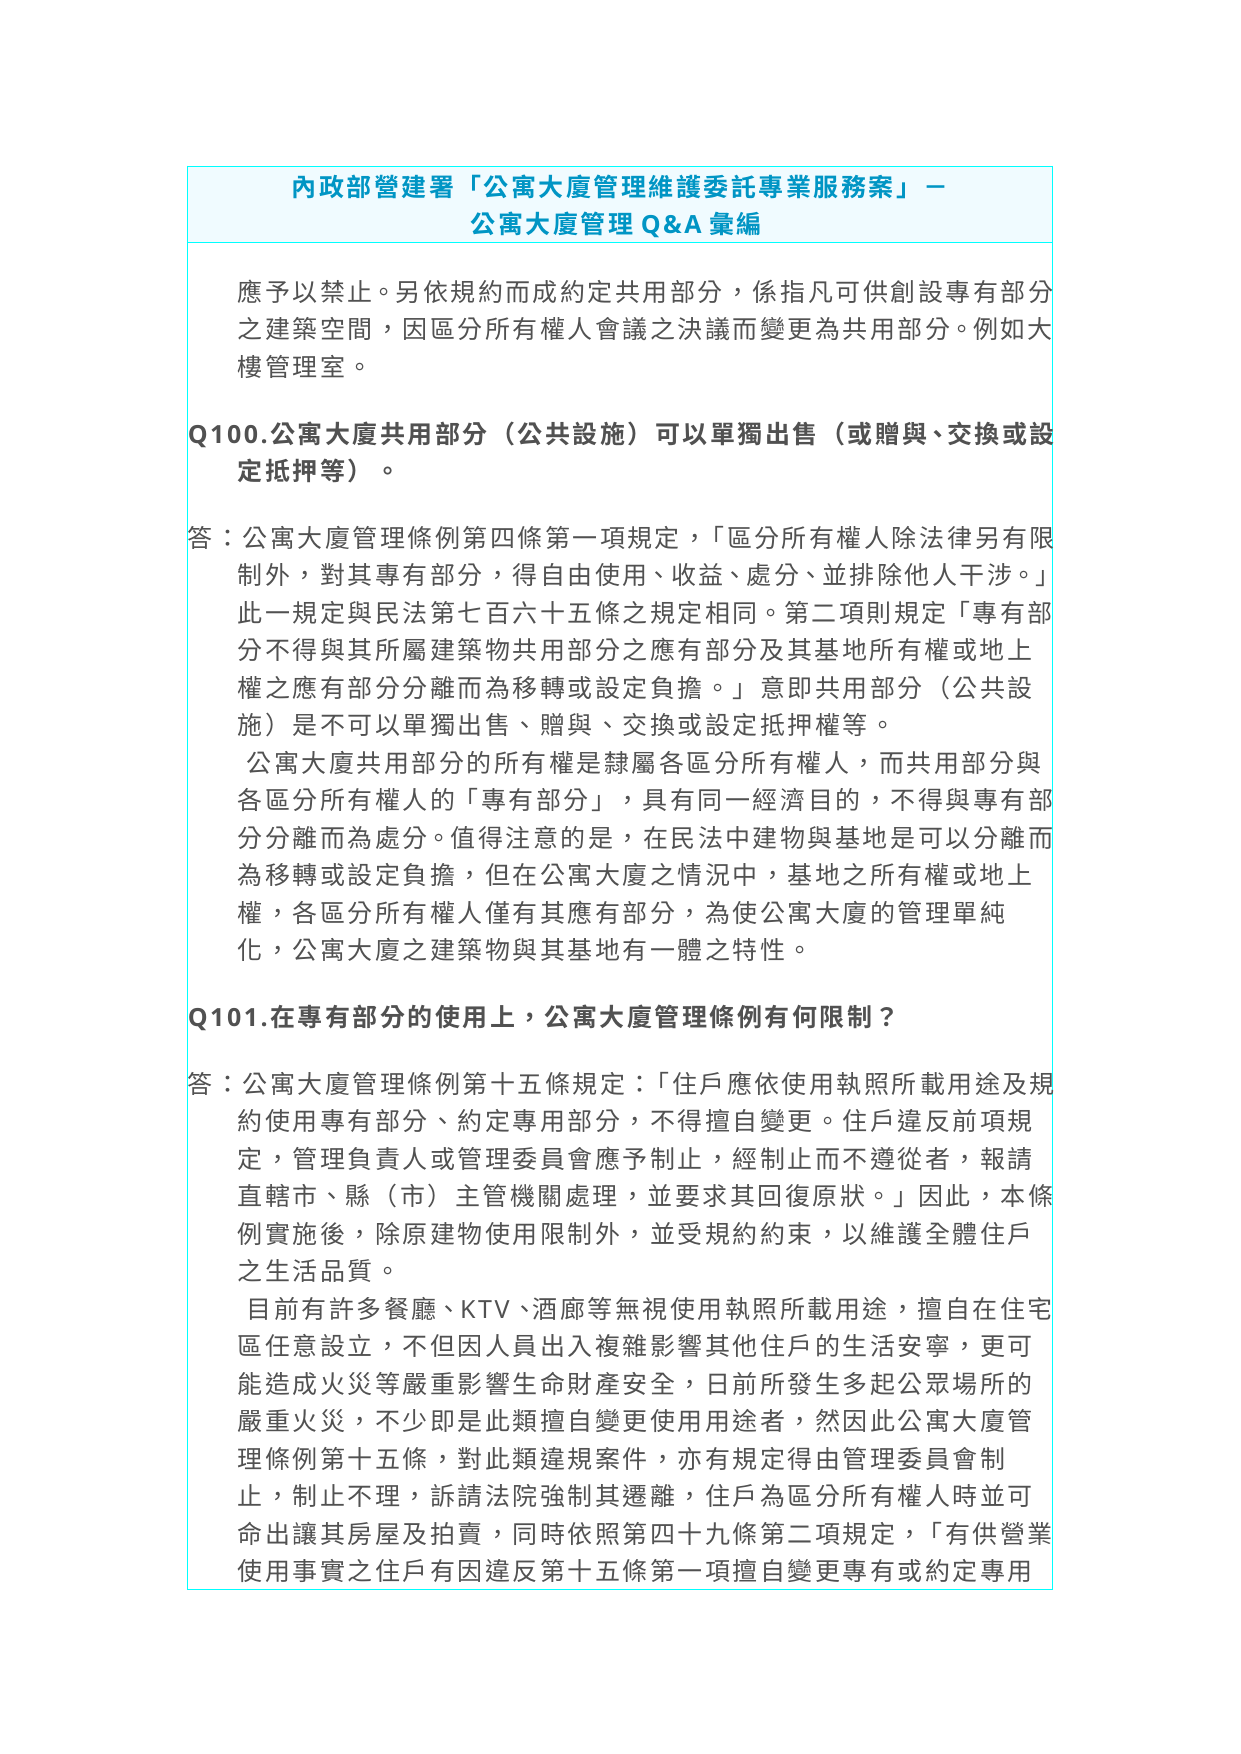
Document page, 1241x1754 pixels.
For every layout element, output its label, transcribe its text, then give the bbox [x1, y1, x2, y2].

table_cell Q95.什麼是區分所有權？ 答：「數人區分一建築物而各有其專有部分，並就其共用部分按其應有部分有所有權」。為公寓大廈管理條例第三條第二款定義。在此意義下，區分所有權實包括專有部分及共用部分之所有權。另「專有部分不得與其所屬建築物共用部分之應有部分及其基地所有權或地上權之應有部分分離而為移轉或設定負擔。」為公寓大廈管理條例第四條第二項之規定，由此可知區分所有權之建築物，與其基地有一體之特性。 Q96.什麼是公寓大廈之專有部分？ 答：按公寓大廈可分為兩部分，一為專有部分，另一為共用部分。依公寓大廈管理條例第三條第三款之定義：「稱專有部分，指公寓大廈之一部分，具有使用上之獨立性，且為區分所有之標的者。」該所稱使用上之獨立性，其要件可以是構造上區劃之獨立，也可以是區界範圍明確標示形式上區劃之獨立。同時本條例第五十八條及第七條另有禁止做為專有部分之規定，第七條規定：公寓大廈共用部分不得獨立使用供做專有部分，因此本條例列舉數個屬於共用部分之空間，如第五十八條第二項所稱之「法定空地、法定防空避難設備及法定停車空間。」以及第七條第二款列示之「走廊或樓梯，通路或門廳，以及社區內各巷道、防火巷弄。」依法均不得為專有部分。 Q97.在購置公寓住戶中，專有部分所及範圍如何界定？ 答：公寓大廈管理條例第五十六條第三項規定，建築物所有權第一次登記時其測繪原則，外牆以外緣為界，共用之牆壁，以牆壁之中心為界。因此專有部分所及範圍係以外牆之外緣以及共同壁之牆心為區界。另需特別說明，建築物外牆面雖已劃為外側住戶專有部分之範圍，但依照第八條第一項規定「公寓大廈周圍上下、外牆面、樓頂平臺及不屬專有部分之防空避難設備，其變更構造、顏色、設置廣告物、鐵鋁窗或其他類似之行為，除應依法令規定辦理外，該公寓大廈規約另有規定或區分所有權人會議已有決議，經向直轄市、縣（市）主管機關完成報備有案者，應受該規約或區分所有權人會議決議之限制。」外牆面使用不得任意為之，仍應受限制。 Q98.公寓大廈之共用部分持分比例計算方法有無規定？ 答：「各區分所有權人按其共有之應有部分比例，對建築物之共用部分及基地有使用收益之權。但另有約定者從其約定。」為公寓大廈管理條例第九條第一項之規定。另「共用部分、約定專用部分之修繕、管理、維護，以及共用部分及其相關設施之拆除、重大修繕或改良，其費用由公共基金支付或由區分所有權人按其共有之應有部分比例分擔之。」此項共有之性質為「分別共有」而非「公同共有」。共用部分之持分依建築物登記為準，期以公示性拘束受讓人或繼受人。就其使用言，有時亦不得因為區分有權人應有部分比例之不同而有差異。例如直通樓梯（自避難層通達屋頂平台）之使用，不因住戶居所面積或位置不同而受使用之限制。 Q99.共用部分及約定共用部分在形式上如何區別或認定？ 答：共用部分成立的原因有二，第一是法定共用部分，公寓大廈管理條例第五十八條第二項列舉「法定空地、法定防空避難設備及法定停車空間」三種為當然之共用部分。第二是構造上或性質上之共用部分，對建築物基礎結構及安全或維持共用所必需之部分。公寓大廈管理條例第七條所列示者，例如公寓大廈所占基地、連通專有部分之走廊、樓梯、通往大門之通道、公寓大廈基礎工程、主要樑柱、承重牆壁、樓地板、屋頂構造，其他固定的設備，並屬區分所有權人生活利用上不可或缺之共用部分。甚至約定專用部分有違法令使用限制之規定時，應予以禁止。另依規約而成約定共用部分，係指凡可供創設專有部分之建築空間，因區分所有權人會議之決議而變更為共用部分。例如大樓管理室。 Q100.公寓大廈共用部分（公共設施）可以單獨出售（或贈與、交換或設定抵押等）。 答：公寓大廈管理條例第四條第一項規定，「區分所有權人除法律另有限制外，對其專有部分，得自由使用、收益、處分、並排除他人干涉。」此一規定與民法第七百六十五條之規定相同。第二項則規定「專有部分不得與其所屬建築物共用部分之應有部分及其基地所有權或地上權之應有部分分離而為移轉或設定負擔。」意即共用部分（公共設施）是不可以單獨出售、贈與、交換或設定抵押權等。 公寓大廈共用部分的所有權是隸屬各區分所有權人，而共用部分與各區分所有權人的「專有部分」，具有同一經濟目的，不得與專有部分分離而為處分。值得注意的是，在民法中建物與基地是可以分離而為移轉或設定負擔，但在公寓大廈之情況中，基地之所有權或地上權，各區分所有權人僅有其應有部分，為使公寓大廈的管理單純化，公寓大廈之建築物與其基地有一體之特性。 Q101.在專有部分的使用上，公寓大廈管理條例有何限制？ 答：公寓大廈管理條例第十五條規定：「住戶應依使用執照所載用途及規約使用專有部分、約定專用部分，不得擅自變更。住戶違反前項規定，管理負責人或管理委員會應予制止，經制止而不遵從者，報請直轄市、縣（市）主管機關處理，並要求其回復原狀。」因此，本條例實施後，除原建物使用限制外，並受規約約束，以維護全體住戶之生活品質。 目前有許多餐廳、KTV、酒廊等無視使用執照所載用途，擅自在住宅區任意設立，不但因人員出入複雜影響其他住戶的生活安寧，更可能造成火災等嚴重影響生命財產安全，日前所發生多起公眾場所的嚴重火災，不少即是此類擅自變更使用用途者，然因此公寓大廈管理條例第十五條，對此類違規案件，亦有規定得由管理委員會制止，制止不理，訴請法院強制其遷離，住戶為區分所有權人時並可命出讓其房屋及拍賣，同時依照第四十九條第二項規定，「有供營業使用事實之住戶有因違反第十五條第一項擅自變更專有或約定專用之使用行為，因而致人於死者，處一年以上七年以下有期徒刑，得併科新壹幣一百萬元以上五百萬元以下罰金；致重傷者，處六月以上五年以下有期徒刑，得併科新壹幣五十萬元以上二百五十萬元以下罰金。」想要走法律邊緣的違規使用人，不可不慎。 Q102.公寓大廈停車空間約定專用部分使用管理權問題。 答：依公寓大廈管理條例（以下簡稱條例）第四條第一項規定「區分所有權人除法律另有限制外，對其專有部分，得自由使用、收益、處分，並排除他人干涉。」；第九條第二項規定「住戶對共用部分之使用應依其設置目的及通常使用方法為之。但另有約定者從其約定。」，同條第四項規定「住戶違反第二項規定，管理負責人或管理委員會應予制止，並得按其性質請求各該主管機關或訴請法院為必要之處置。如有損害並得請求損害賠償。」；第十五條規定「住戶應依使用執照所載用途及規約使用專有部分、約定專用部分，不得擅自變更。住戶違反前項規定，管理負責人或管理委員會應予制止，經制止而不遵從者，報請直轄市、縣(市)主管機關處理，並要求其回復原狀。」。 停車位一般狀況應屬約定專用部分之情形，如規約（依條例第三十一條之規定訂定者）有汽車停車位禁止停放機車之規定，管理委員會自得依前揭條例第十五條之規定制止；停車位如屬共用部分之情形，如區分所有權人會議或規約另有約定者，管理委員會亦得依前揭條例第九條之規定制止；然停車位如屬專有部分之情形，依前揭條例第四條第一項之規定，因其得自由使用、收益、處分，並排除他人干涉，管理委員會則無制止之權力。 Q103.房屋買賣契約書所附分管協議書效力為何。 答：依公寓大廈管理條例（以下簡稱條例）第三條第五款「本條例用辭定義如下：……五、約定專用部分：公寓大廈共用部分經約定供特定區分所有權人使用者。……。」規定觀之，約定專用之方式並無特別規定，以口頭、書面（分管協議書）或依條例第三十一條規定均可。故有關房屋買賣契約書內所附分管協議書載明法定停車空間、法定空地或屋頂平台，經約定供特定區分所有權人使用之事項，既經各買受人同意並簽訂即具公寓大廈管理條例「約定專用」之效力。起造人於申請建造執照時，所檢附之規約草約亦應已載明約定專用之範圍及使用主體，故其應無效力之疑義。次參酌公寓大廈規約範本第十四條之規定亦係依前揭說明之精神訂定。 Q104.共用之屋頂平台應合法使用管理，應拆除之違章事實不會受是否有約定使用權所影響。 答：屋頂平台性質上不許分割而獨立為區分所有之客體，應由全體住戶共同使用，自係大樓之共同部分， 縱使區分所有人依約定就共有部分有專用權者，仍應本於共有物之性質、構造使用之，且不得違背共有物之使用目的，始為合法。屋頂平台之構造設計一般均供作景觀休閒、逃生避難及管線設施安置等使用，另為免影響整棟房屋之載重設計而危其安全，使用屋頂平台自不容任意加蓋建築物。是縱使區分所有權人有使用屋頂平台之權限，其於平台上加蓋建物，占用平台大部分面積，導致其他共有人喪失景觀休閒等功能，且加重房屋之載重，即有違平台原有構造及功能，並有危房屋與住戶之安全，實非依約定之方法而為管理使用。 Q105.停車空間可分為共用部分、專用部分及約定專用之分別。 答：法定停車空間明列為共用部分，至獎勵增設之停車空間，如非位於法定空地、法定防空避難設備範圍內，得為專有部分；如屬共用部分但無同條例第七條規定不得為約定專用部分情形者，得約定專用。 Q106.公寓大廈之地下層是否為共用部分，應依事實認定。 答：按公寓大廈之地下層，依土地登記規則第七十六條規定，限於性質上非屬共同使用部分、且已由戶政機關編列門牌或核發其所在地址證明者，始能視同一般區分所有建物，即公寓大廈管理條例第三條第三款所稱之「專有部分」而辦理建物所有權第一次登記，依此規定反面觀之，若性質上為共同使用部分（即公寓大廈管理條例第三條第四款所稱之「共用部分」）者，自不能單獨成為所有權之客體，而應依同規則第七十五條規定，另編建號，單獨登記為各區分所有權人共有，且於區分所有建物移轉時，隨同移轉於同一人，不得單獨移轉於非區分所有人。依社會通念，構造物係屬維持建築物安全所必要之支柱、屋頂、外牆、承重牆、或為公共樓梯間、消防設備、電梯間、機電室、公共大門、走廊、水塔等使用者，在構造上及使用上均不具有獨立性，應認為屬於共同使用部分而不能單獨成為所有權之客體。 Q107.防空避難室或法定停車空間應視其構造性質認定屬共用部分或專有部分。 答：地下室作為防空避難設備及法定停車空間使用，是否屬於共同使用部分而不能單獨成為所有權之客體，則非無爭議。按依建築法第一百零二條之一第一項、及建築技術規則建築設計施工編第五十九條至第六十二條、第一四０條至第一四四條規定，建築物應附建防空避難設備或停車空間，細繹此等規範意旨，乃期使興建房屋時能兼顧社會（停車位不足）及民防（防空避難）需求，但此等規定之意涵中，僅要求必須依法設置防空避難設備及法定停車空間、且不能挪作他用（用途限定），並無強制依法附建之防空避難設備或停車空間僅能由區分所有權人共有之意，蓋防空避難設備之設置，旨在因應空襲等災變發生時，附近居民（包含公寓大廈之區分所有權人、使用人與鄰近獨立住宅之住戶與行人）能有避難之空間，而停車空間之設置，目的亦在於解決鄰近街道之停車問題，並未進一步限制該等防空避難設備或停車空間僅能供作區分所有權人使用、而不能供非區分所有權人使用。換言之，建築物依法附建之防空避難設備及法定停車空間，若在構造上得與其他部分區隔分離、在使用上亦具有獨立之出入通道時，即非不得作為單獨之所有權客體，於區分所有權人間、或房屋出賣人與買受人間對於此一防空避難設備或法定停車空間有特別約定時，宜基於私法自治之精神，准許渠等將此地下室之法定避難設備或法定停車空間約定為共同使用部分、專用部分、甚或是專有部分而使用，在約定為專有部分時，即應認為該部分亦屬區分所有。 Q108.地下室停車位如為共用部分，不得與專有部分分別轉讓。 答：按專有部分不得與其所屬建築物共同部分對應有部分及其基地所有權或地上權之應有部分分離而為移轉或設定負擔，公寓大廈管理條例第四條第二項定有明文。乃因區分所有建物之共同使用部分，性質上屬共有，且附屬於區分所有建物，共有人將各相關區分所有專有部分之建物移轉時，依土地登記規則第七十二條第二款（應為修訂後之第八十條）規定，其共同使用部分之所有權，亦隨之移轉與同一人。各共有人對於該共同使用部分之設施，雖可依其共有部分之經濟目的，加以使用或約定分管，但使用權為所有權之積極權能之一，不得與所有權分離而單獨為買賣標的。又地下室停車位共同使用部分，與建物專有部分，具有密切不可分之主從關係，建物專有部分所有人，不得將共同使用部分之車位使用權單獨出售他人，或保留車位使用權而將建物專有部分出售他人。 Q109.公寓大廈「基地」之意義及其移轉登記之限制。 答：按本條例第四條第二項所稱之「基地」，即為建築法第十一條第一項所稱之建築基地，是包含該建築物本身所占之地面及其所應留設之法定空地。 區分所有建物與其基地所有權屬同一人所有，而所有權人僅以建物基地設定抵押權，並於該條例施行後始行拍定者，拍定人持憑法院核發之建物或基地權利移轉證明書，申辦所有權移轉登記，仍應受公寓大廈管理條例第四條第二項規定之限制。另已登記之區分所有建物與其基地所有權非屬同一人者，不受前揭條項之限制。 Q110.共同領有使用執照之連棟式建築物，拆除部分建物重新申請建照，是否涉及條例第八條外牆面變更應經區分所有權人會議之決議？如又地下室未辦產權登記，擬拆除部分地下室（屬法定防空避難室等用途）是否又涉條例第十一條所稱「共用部分之拆除」？ 答：一、同幢建物如各棟土地已辦理分割，且各自獨立互不影響，相關法規（如防空避難設備、停車空間、構造安全等）檢附均符規定，得依條例第三條第一款精神，認定各棟建物分別為獨立之「公寓大廈」，其立面變更或拆除改建等，免經他棟所有權人同意。 二、舊有建築物已辦理分割之各棟地下室，如有隔牆分割並符合建築基地法定空地分割辦法第三條之一之規定，且分屬各棟使用者，如經相關建築法規檢討均符規定（如防空避難設備、停車空間、構造安全等），其使用範圍之拆除自無須經他棟區分所有權人之同意。 Q111.公寓大廈騎樓是屬於專有部分或共用部分？ 答：一、有關「騎樓」並未列入條例第7條列舉款項中，故其於建造執照申請時所檢附之詳細圖說，究應標示為「共用部分」或「專有部分」法無限制，於不影響公共通行之機能下，騎樓於建造執照圖說上區分所有之劃設，除連通市外通路或門廳部分須註明共用部分外，其餘部分得依慣例辦理。 二、另「按建築物設置騎樓係供公眾通行之用，建築技術規則設計施工編第57條第2款已有明定，不得裝設任何台階或阻礙物。騎樓地設置鐵捲門阻礙騎樓通暢，妨礙公共交通，除得依『道路交通管理處罰條例』處理外，亦可以依違章建築處理辦法之規定辦理。」。 Q112.公寓大廈共用部分、約定共用部分如何認定？ 答：有關公寓大廈共用部分、約定共用部分之認定，應依起造人於申請建造執照時，檢附專有部分、共用部分、約定專用部分、約定共用部分標示之詳細圖說，加以認定。另依條例第23條第2項第1款及第33條第1款規定，約定共用部分之範圍及使用主體，非經載明於規約者，不生效力，且專有部分經依區分所有權人會議約定為約定共用部分者，應經該專有部分區分所有權人同意，否則不生效力。 [188, 243, 1052, 1588]
table_header 內政部營建署「公寓大廈管理維護委託專業服務案」－ 公寓大廈管理Q&A彙編 [188, 167, 1052, 242]
